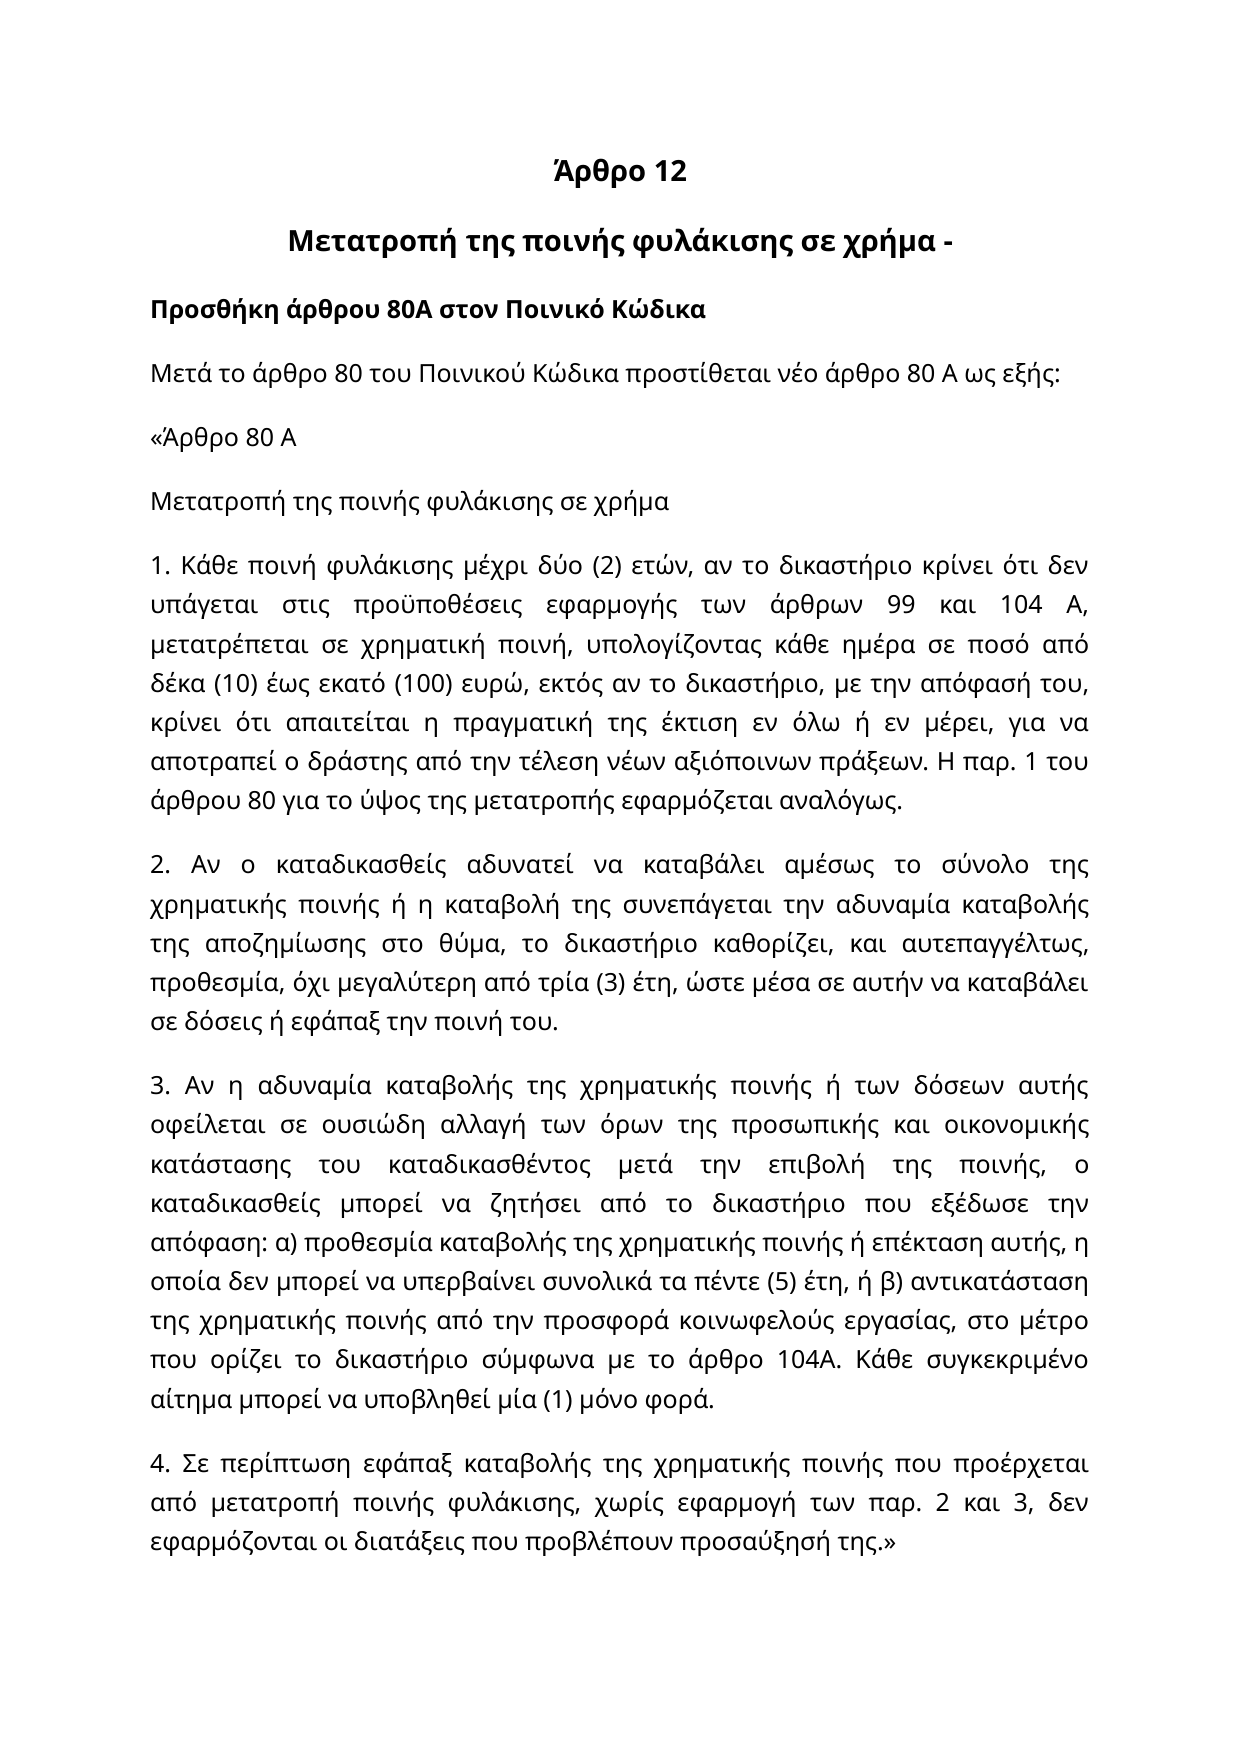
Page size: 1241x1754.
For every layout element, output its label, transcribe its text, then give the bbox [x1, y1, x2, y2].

subtitle Άρθρο 12 [150, 150, 1090, 190]
text 3. Αν η αδυναμία καταβολής της χρηματικής ποινής ή των δόσεων αυτής οφείλεται σε ουσιώδη αλλαγή των όρων της προσωπικής και οικονομικής κατάστασης του καταδικασθέντος μετά την επιβολή της ποινής, ο καταδικασθείς μπορεί να ζητήσει από το δικαστήριο που εξέδωσε την απόφαση: α) προθεσμία καταβολής της χρηματικής ποινής ή επέκταση αυτής, η οποία δεν μπορεί να υπερβαίνει συνολικά τα πέντε (5) έτη, ή β) αντικατάσταση της χρηματικής ποινής από την προσφορά κοινωφελούς εργασίας, στο μέτρο που ορίζει το δικαστήριο σύμφωνα με το άρθρο 104Α. Κάθε συγκεκριμένο αίτημα μπορεί να υποβληθεί μία (1) μόνο φορά. [150, 1068, 1090, 1415]
text 1. Κάθε ποινή φυλάκισης μέχρι δύο (2) ετών, αν το δικαστήριο κρίνει ότι δεν υπάγεται στις προϋποθέσεις εφαρμογής των άρθρων 99 και 104 Α, μετατρέπεται σε χρηματική ποινή, υπολογίζοντας κάθε ημέρα σε ποσό από δέκα (10) έως εκατό (100) ευρώ, εκτός αν το δικαστήριο, με την απόφασή του, κρίνει ότι απαιτείται η πραγματική της έκτιση εν όλω ή εν μέρει, για να αποτραπεί ο δράστης από την τέλεση νέων αξιόποινων πράξεων. Η παρ. 1 του άρθρου 80 για το ύψος της μετατροπής εφαρμόζεται αναλόγως. [150, 548, 1090, 817]
text Μετατροπή της ποινής φυλάκισης σε χρήμα [150, 484, 1090, 518]
text «Άρθρο 80 Α [150, 419, 1090, 454]
text 4. Σε περίπτωση εφάπαξ καταβολής της χρηματικής ποινής που προέρχεται από μετατροπή ποινής φυλάκισης, χωρίς εφαρμογή των παρ. 2 και 3, δεν εφαρμόζονται οι διατάξεις που προβλέπουν προσαύξησή της.» [150, 1445, 1090, 1558]
text Προσθήκη άρθρου 80Α στον Ποινικό Κώδικα [150, 291, 1090, 325]
text 2. Αν ο καταδικασθείς αδυνατεί να καταβάλει αμέσως το σύνολο της χρηματικής ποινής ή η καταβολή της συνεπάγεται την αδυναμία καταβολής της αποζημίωσης στο θύμα, το δικαστήριο καθορίζει, και αυτεπαγγέλτως, προθεσμία, όχι μεγαλύτερη από τρία (3) έτη, ώστε μέσα σε αυτήν να καταβάλει σε δόσεις ή εφάπαξ την ποινή του. [150, 847, 1090, 1038]
subtitle Μετατροπή της ποινής φυλάκισης σε χρήμα - [150, 221, 1090, 260]
text Μετά το άρθρο 80 του Ποινικού Κώδικα προστίθεται νέο άρθρο 80 Α ως εξής: [150, 355, 1090, 389]
